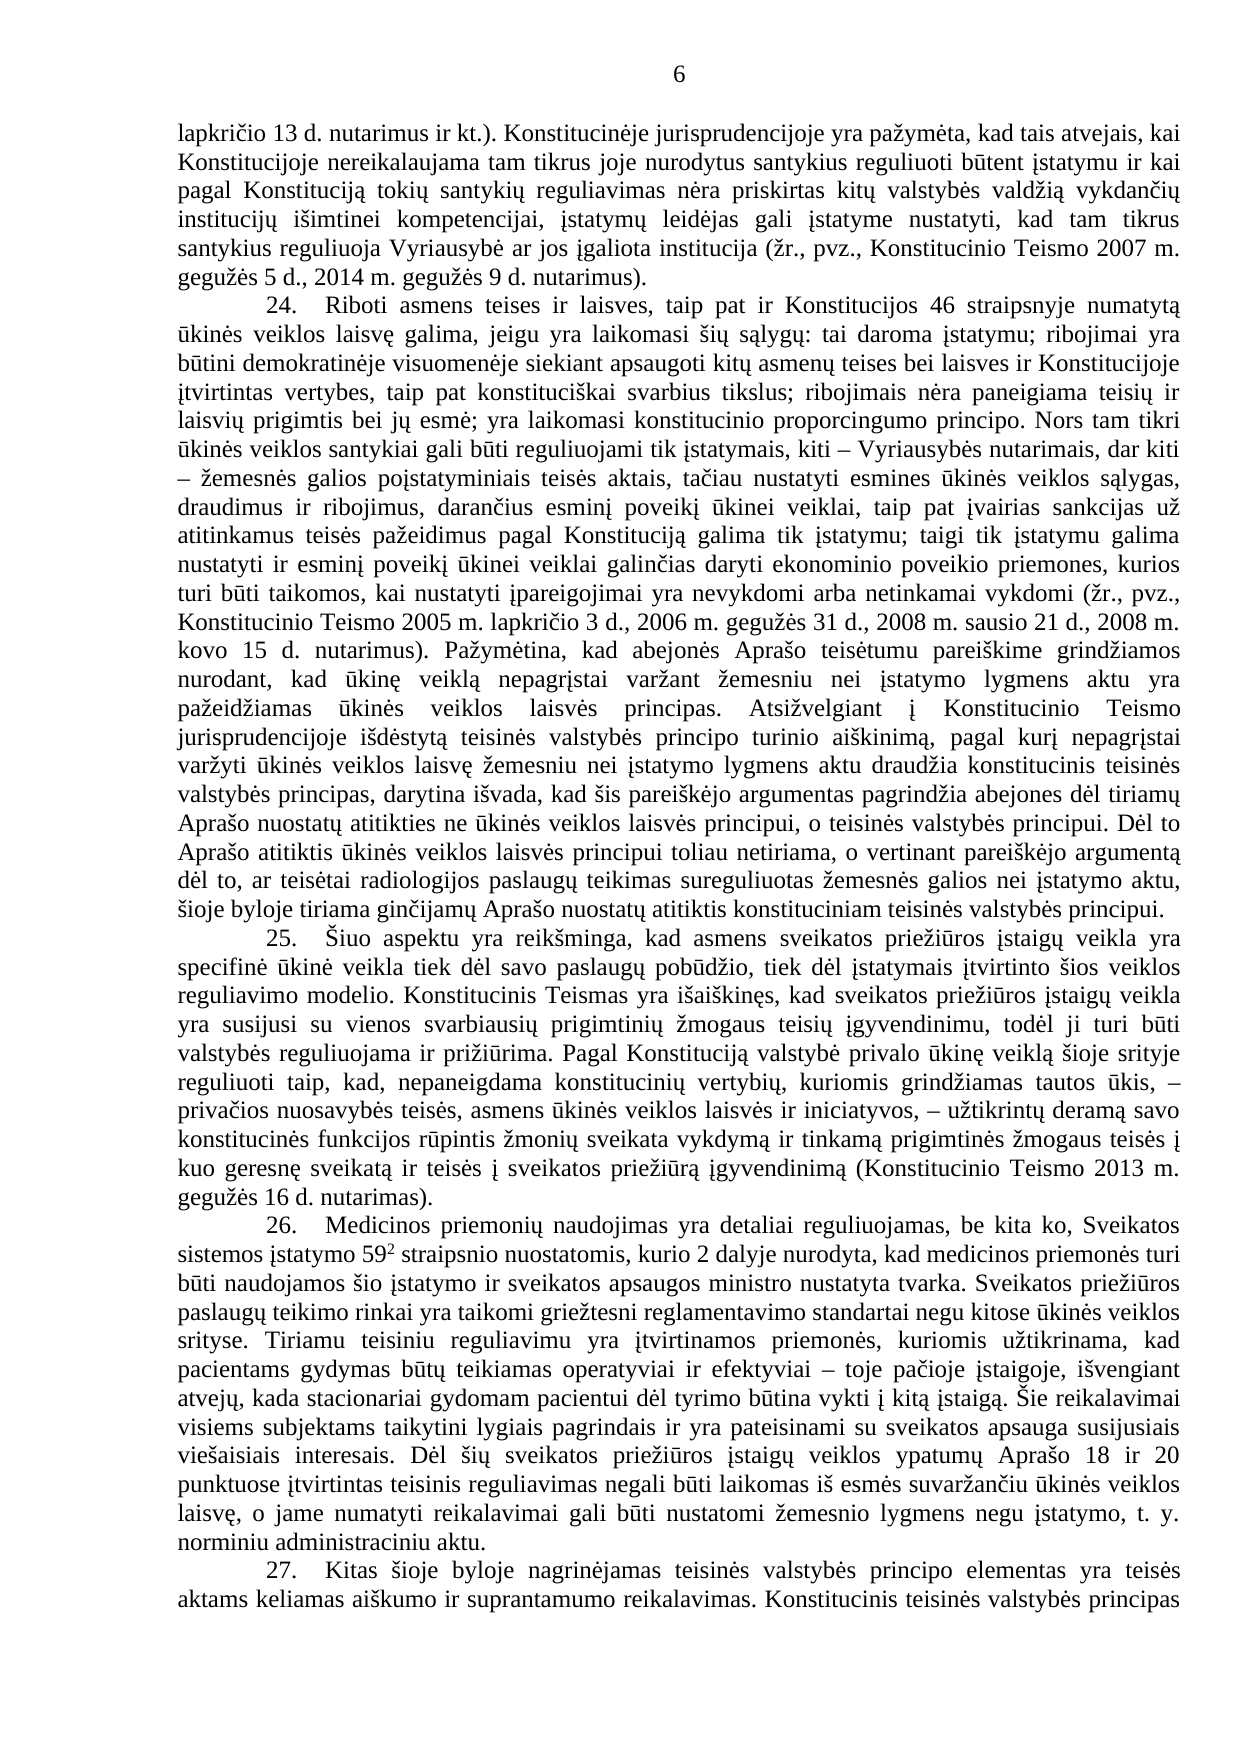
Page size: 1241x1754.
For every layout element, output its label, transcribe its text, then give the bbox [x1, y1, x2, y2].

text 24. Riboti asmens teises ir laisves, taip pat ir Konstitucijos 46 straipsnyje numatytą ūkinės veiklos laisvę galima, jeigu yra laikomasi šių sąlygų: tai daroma įstatymu; ribojimai yra būtini demokratinėje visuomenėje siekiant apsaugoti kitų asmenų teises bei laisves ir Konstitucijoje įtvirtintas vertybes, taip pat konstituciškai svarbius tikslus; ribojimais nėra paneigiama teisių ir laisvių prigimtis bei jų esmė; yra laikomasi konstitucinio proporcingumo principo. Nors tam tikri ūkinės veiklos santykiai gali būti reguliuojami tik įstatymais, kiti – Vyriausybės nutarimais, dar kiti – žemesnės galios poįstatyminiais teisės aktais, tačiau nustatyti esmines ūkinės veiklos sąlygas, draudimus ir ribojimus, darančius esminį poveikį ūkinei veiklai, taip pat įvairias sankcijas už atitinkamus teisės pažeidimus pagal Konstituciją galima tik įstatymu; taigi tik įstatymu galima nustatyti ir esminį poveikį ūkinei veiklai galinčias daryti ekonominio poveikio priemones, kurios turi būti taikomos, kai nustatyti įpareigojimai yra nevykdomi arba netinkamai vykdomi (žr., pvz., Konstitucinio Teismo 2005 m. lapkričio 3 d., 2006 m. gegužės 31 d., 2008 m. sausio 21 d., 2008 m. kovo 15 d. nutarimus). Pažymėtina, kad abejonės Aprašo teisėtumu pareiškime grindžiamos nurodant, kad ūkinę veiklą nepagrįstai varžant žemesniu nei įstatymo lygmens aktu yra pažeidžiamas ūkinės veiklos laisvės principas. Atsižvelgiant į Konstitucinio Teismo jurisprudencijoje išdėstytą teisinės valstybės principo turinio aiškinimą, pagal kurį nepagrįstai varžyti ūkinės veiklos laisvę žemesniu nei įstatymo lygmens aktu draudžia konstitucinis teisinės valstybės principas, darytina išvada, kad šis pareiškėjo argumentas pagrindžia abejones dėl tiriamų Aprašo nuostatų atitikties ne ūkinės veiklos laisvės principui, o teisinės valstybės principui. Dėl to Aprašo atitiktis ūkinės veiklos laisvės principui toliau netiriama, o vertinant pareiškėjo argumentą dėl to, ar teisėtai radiologijos paslaugų teikimas sureguliuotas žemesnės galios nei įstatymo aktu, šioje byloje tiriama ginčijamų Aprašo nuostatų atitiktis konstituciniam teisinės valstybės principui. [177, 291, 1181, 923]
text 27. Kitas šioje byloje nagrinėjamas teisinės valstybės principo elementas yra teisės aktams keliamas aiškumo ir suprantamumo reikalavimas. Konstitucinis teisinės valstybės principas [177, 1556, 1181, 1613]
text 25. Šiuo aspektu yra reikšminga, kad asmens sveikatos priežiūros įstaigų veikla yra specifinė ūkinė veikla tiek dėl savo paslaugų pobūdžio, tiek dėl įstatymais įtvirtinto šios veiklos reguliavimo modelio. Konstitucinis Teismas yra išaiškinęs, kad sveikatos priežiūros įstaigų veikla yra susijusi su vienos svarbiausių prigimtinių žmogaus teisių įgyvendinimu, todėl ji turi būti valstybės reguliuojama ir prižiūrima. Pagal Konstituciją valstybė privalo ūkinę veiklą šioje srityje reguliuoti taip, kad, nepaneigdama konstitucinių vertybių, kuriomis grindžiamas tautos ūkis, – privačios nuosavybės teisės, asmens ūkinės veiklos laisvės ir iniciatyvos, – užtikrintų deramą savo konstitucinės funkcijos rūpintis žmonių sveikata vykdymą ir tinkamą prigimtinės žmogaus teisės į kuo geresnę sveikatą ir teisės į sveikatos priežiūrą įgyvendinimą (Konstitucinio Teismo 2013 m. gegužės 16 d. nutarimas). [177, 923, 1181, 1211]
text 26. Medicinos priemonių naudojimas yra detaliai reguliuojamas, be kita ko, Sveikatos sistemos įstatymo 592 straipsnio nuostatomis, kurio 2 dalyje nurodyta, kad medicinos priemonės turi būti naudojamos šio įstatymo ir sveikatos apsaugos ministro nustatyta tvarka. Sveikatos priežiūros paslaugų teikimo rinkai yra taikomi griežtesni reglamentavimo standartai negu kitose ūkinės veiklos srityse. Tiriamu teisiniu reguliavimu yra įtvirtinamos priemonės, kuriomis užtikrinama, kad pacientams gydymas būtų teikiamas operatyviai ir efektyviai – toje pačioje įstaigoje, išvengiant atvejų, kada stacionariai gydomam pacientui dėl tyrimo būtina vykti į kitą įstaigą. Šie reikalavimai visiems subjektams taikytini lygiais pagrindais ir yra pateisinami su sveikatos apsauga susijusiais viešaisiais interesais. Dėl šių sveikatos priežiūros įstaigų veiklos ypatumų Aprašo 18 ir 20 punktuose įtvirtintas teisinis reguliavimas negali būti laikomas iš esmės suvaržančiu ūkinės veiklos laisvę, o jame numatyti reikalavimai gali būti nustatomi žemesnio lygmens negu įstatymo, t. y. norminiu administraciniu aktu. [177, 1211, 1181, 1556]
text lapkričio 13 d. nutarimus ir kt.). Konstitucinėje jurisprudencijoje yra pažymėta, kad tais atvejais, kai Konstitucijoje nereikalaujama tam tikrus joje nurodytus santykius reguliuoti būtent įstatymu ir kai pagal Konstituciją tokių santykių reguliavimas nėra priskirtas kitų valstybės valdžią vykdančių institucijų išimtinei kompetencijai, įstatymų leidėjas gali įstatyme nustatyti, kad tam tikrus santykius reguliuoja Vyriausybė ar jos įgaliota institucija (žr., pvz., Konstitucinio Teismo 2007 m. gegužės 5 d., 2014 m. gegužės 9 d. nutarimus). [177, 118, 1181, 291]
